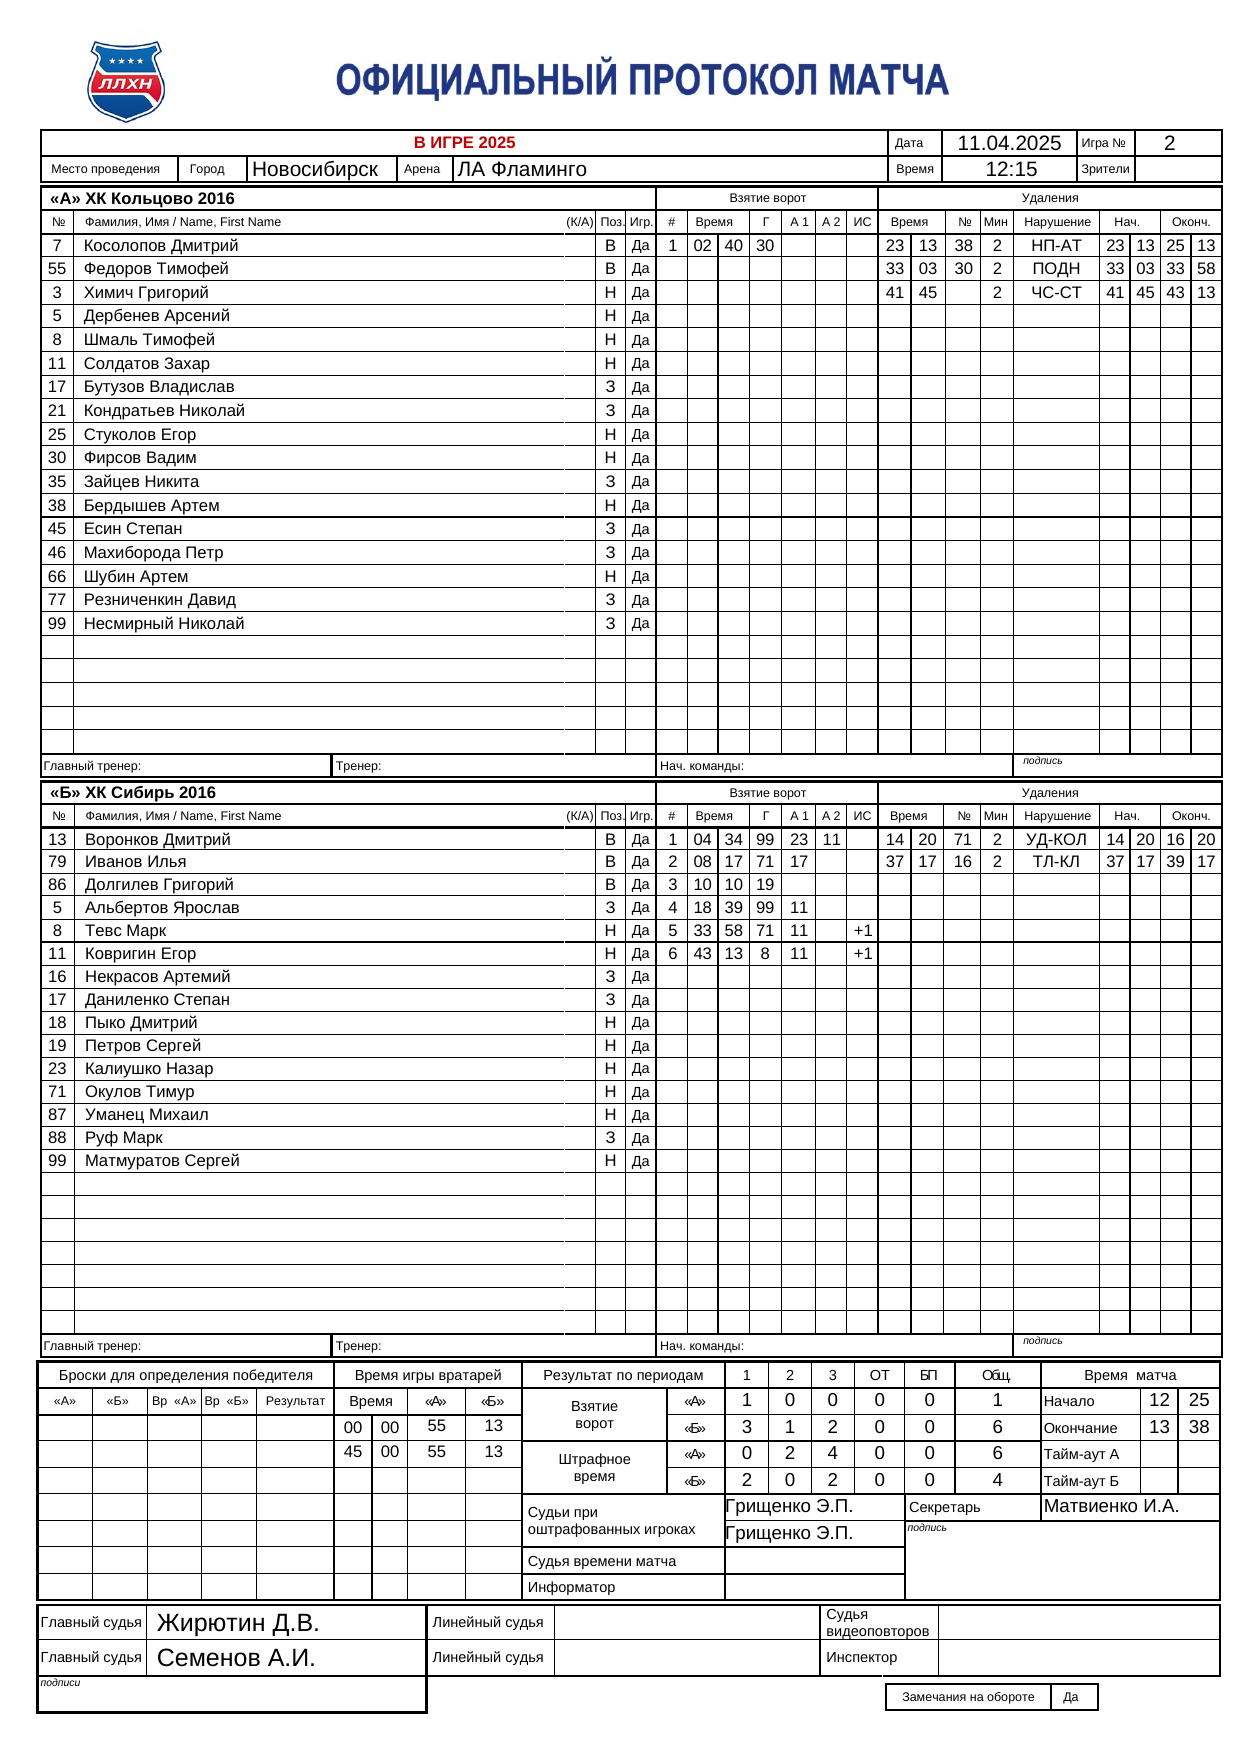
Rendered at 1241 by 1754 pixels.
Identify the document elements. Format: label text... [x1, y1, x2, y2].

table_cell [202, 1574, 256, 1599]
table_cell [657, 683, 687, 706]
table_cell [879, 943, 910, 964]
table_cell [1014, 305, 1099, 327]
table_cell [719, 707, 749, 729]
table_cell [847, 588, 877, 611]
table_cell [981, 1035, 1013, 1057]
table_header Время матча [1042, 1363, 1219, 1387]
table_cell Да [626, 494, 655, 516]
table_cell 99 [42, 1150, 74, 1172]
table_header «Б» ХК Сибирь 2016 [42, 783, 655, 803]
table_cell [688, 518, 717, 540]
table_cell [565, 1127, 595, 1149]
table_cell [912, 1081, 943, 1103]
table_cell [657, 989, 687, 1011]
table_cell Место проведения [42, 157, 177, 181]
table_cell Да [626, 850, 655, 872]
table_header Игра № [1078, 131, 1134, 155]
table_cell [1131, 518, 1160, 540]
table_cell [335, 1521, 371, 1546]
table_cell [93, 1468, 147, 1493]
table_cell [565, 541, 595, 564]
table_cell 71 [750, 850, 781, 872]
table_cell 2 [981, 235, 1013, 256]
table_cell [944, 1058, 980, 1079]
picture [5, 28, 1179, 129]
table_cell [1014, 1150, 1099, 1172]
table_cell [816, 446, 846, 469]
table_cell [750, 1219, 781, 1241]
table_cell 11 [782, 943, 815, 964]
table_cell [946, 565, 980, 587]
table_cell [408, 1521, 465, 1546]
table_cell [1100, 470, 1129, 493]
table_cell [847, 612, 877, 634]
table_cell [782, 518, 815, 540]
table_cell [847, 305, 877, 327]
table_cell [93, 1521, 147, 1546]
table_cell Арена [398, 157, 452, 181]
table_cell подпись [1014, 1335, 1221, 1356]
table_cell [816, 707, 846, 729]
table_cell [1192, 376, 1221, 398]
table_cell 13 [466, 1441, 521, 1467]
table_cell [912, 423, 945, 445]
table_cell [565, 1150, 595, 1172]
table_cell [847, 850, 877, 872]
table_cell З [596, 541, 625, 564]
table_cell [1161, 659, 1190, 682]
table_cell [750, 1150, 781, 1172]
table_cell [1131, 707, 1160, 729]
table_cell [148, 1441, 201, 1467]
table_cell [626, 636, 655, 658]
table_cell [946, 707, 980, 729]
table_cell [912, 328, 945, 351]
table_cell [816, 470, 846, 493]
table_cell 04 [688, 829, 717, 849]
table_cell Судьи при оштрафованных игроках [523, 1495, 724, 1546]
table_cell [1161, 588, 1190, 611]
table_cell [1131, 1288, 1160, 1310]
table_cell [1100, 399, 1129, 422]
table_cell [565, 281, 595, 303]
table_cell [42, 659, 73, 682]
table_cell [565, 1035, 595, 1057]
table_cell [750, 423, 781, 445]
table_cell [1014, 1196, 1099, 1218]
table_cell [847, 470, 877, 493]
table_cell Время [335, 1389, 407, 1413]
table_cell «А» [668, 1442, 724, 1467]
table_cell 4 [657, 896, 687, 918]
table_cell (К/А) [565, 805, 595, 826]
table_cell [981, 1173, 1013, 1195]
table_cell [657, 612, 687, 634]
table_cell [879, 1081, 910, 1103]
table_cell [912, 494, 945, 516]
table_cell [944, 1196, 980, 1218]
table_cell [847, 1196, 877, 1218]
table_cell [750, 376, 781, 398]
table_cell [879, 1219, 910, 1241]
table_cell [879, 352, 910, 374]
table_cell [847, 1311, 877, 1333]
table_cell Есин Степан [74, 518, 564, 540]
table_cell Грищенко Э.П. [726, 1521, 904, 1546]
table_cell [1014, 636, 1099, 658]
table_cell [782, 1104, 815, 1126]
table_cell [257, 1547, 333, 1573]
table_cell [1131, 588, 1160, 611]
table_cell [1131, 565, 1160, 587]
table_cell [1100, 1311, 1129, 1333]
table_cell [1014, 376, 1099, 398]
table_cell Фамилия, Имя / Name, First Name [74, 211, 565, 233]
table_header Общ. [956, 1363, 1040, 1387]
table_cell Стуколов Егор [74, 423, 564, 445]
table_cell [782, 376, 815, 398]
table_cell [565, 1081, 595, 1103]
table_cell [657, 730, 687, 753]
table_cell Н [596, 328, 625, 351]
table_cell [912, 399, 945, 422]
table_cell [1192, 1058, 1221, 1079]
table_cell [944, 920, 980, 941]
table_cell [912, 1219, 943, 1241]
table_cell [1192, 328, 1221, 351]
table_cell 19 [42, 1035, 74, 1057]
table_cell 8 [42, 328, 73, 351]
table_cell 13 [1141, 1415, 1177, 1440]
table_cell [847, 494, 877, 516]
table_cell [981, 1081, 1013, 1103]
table_cell 2 [726, 1468, 768, 1493]
table_cell [1131, 541, 1160, 564]
table_cell [1014, 423, 1099, 445]
table_cell 5 [42, 896, 74, 918]
table_cell [879, 399, 910, 422]
table_cell [912, 989, 943, 1011]
table_cell [565, 470, 595, 493]
table_cell [981, 683, 1013, 706]
table_cell [1100, 1196, 1129, 1218]
table_cell [981, 565, 1013, 587]
table_cell [202, 1494, 256, 1520]
table_cell [879, 1127, 910, 1149]
table_cell Да [626, 943, 655, 964]
table_cell [1014, 966, 1099, 987]
table_cell [1014, 1265, 1099, 1287]
table_cell 45 [335, 1441, 371, 1467]
table_cell [257, 1521, 333, 1546]
table_cell [782, 1311, 815, 1333]
table_cell [1161, 874, 1190, 895]
table_cell «Б» [93, 1389, 147, 1413]
table_cell подпись [1014, 755, 1221, 776]
table_cell [1014, 1219, 1099, 1241]
table_cell [596, 1288, 625, 1310]
table_cell [1100, 423, 1129, 445]
table_cell [1161, 1173, 1190, 1195]
table_cell ПОДН [1014, 257, 1099, 280]
table_cell [1192, 494, 1221, 516]
table_cell [1100, 446, 1129, 469]
table_cell [1131, 446, 1160, 469]
table_cell [944, 1081, 980, 1103]
table_cell [1100, 707, 1129, 729]
table_cell 12:15 [943, 157, 1076, 181]
table_cell Кондратьев Николай [74, 399, 564, 422]
table_cell [565, 518, 595, 540]
table_cell [912, 943, 943, 964]
table_cell Да [626, 541, 655, 564]
table_cell [688, 352, 717, 374]
table_cell [847, 966, 877, 987]
table_cell [1014, 707, 1099, 729]
table_cell НП-АТ [1014, 235, 1099, 256]
table_cell [626, 1265, 655, 1287]
table_header ОТ [855, 1363, 904, 1387]
table_cell [555, 1606, 819, 1639]
table_cell Да [626, 376, 655, 398]
table_cell [565, 305, 595, 327]
table_cell [946, 518, 980, 540]
table_cell Начало [1042, 1389, 1140, 1413]
table_cell 10 [688, 874, 717, 895]
table_cell [1131, 730, 1160, 753]
table_cell [1131, 683, 1160, 706]
table_cell [688, 423, 717, 445]
table_cell 11 [42, 943, 74, 964]
table_cell [782, 989, 815, 1011]
table_cell [946, 636, 980, 658]
table_cell [688, 989, 717, 1011]
table_cell [750, 966, 781, 987]
table_cell [657, 470, 687, 493]
table_cell [782, 683, 815, 706]
table_cell [879, 518, 910, 540]
table_cell [912, 1127, 943, 1149]
table_cell [1161, 1219, 1190, 1241]
table_cell [782, 494, 815, 516]
table_cell [719, 1012, 749, 1033]
table_cell [565, 399, 595, 422]
table_cell 13 [1131, 235, 1160, 256]
table_cell 0 [855, 1389, 904, 1413]
table_cell [626, 1196, 655, 1218]
table_cell [782, 612, 815, 634]
table_cell 00 [373, 1416, 407, 1440]
table_cell [981, 1311, 1013, 1333]
table_cell [946, 730, 980, 753]
table_cell [565, 1242, 595, 1264]
table_cell [657, 1311, 687, 1333]
table_cell [1192, 1081, 1221, 1103]
table_cell [373, 1521, 407, 1546]
table_cell [466, 1574, 521, 1599]
table_cell А 1 [782, 211, 815, 233]
table_cell 30 [946, 257, 980, 280]
table_cell Грищенко Э.П. [726, 1495, 904, 1520]
table_cell [782, 446, 815, 469]
table_cell Да [626, 352, 655, 374]
table_cell [1014, 1242, 1099, 1264]
table_cell [1192, 989, 1221, 1011]
table_cell [847, 281, 877, 303]
table_cell З [596, 518, 625, 540]
table_cell 16 [944, 850, 980, 872]
table_cell [596, 1173, 625, 1195]
table_cell [657, 565, 687, 587]
table_cell [847, 989, 877, 1011]
table_cell [1192, 730, 1221, 753]
table_cell [688, 1081, 717, 1103]
table_cell [555, 1640, 819, 1675]
table_cell В [596, 829, 625, 849]
table_cell [596, 659, 625, 682]
table_cell [688, 1288, 717, 1310]
table_cell 45 [1131, 281, 1160, 303]
table_cell [75, 1265, 564, 1287]
table_cell [565, 494, 595, 516]
table_cell ЧС-СТ [1014, 281, 1099, 303]
table_cell [42, 1196, 74, 1218]
table_cell [816, 376, 846, 398]
table_cell 37 [1100, 850, 1129, 872]
table_header «А» ХК Кольцово 2016 [42, 188, 655, 209]
table_cell [565, 874, 595, 895]
table_cell [1192, 1242, 1221, 1264]
table_cell [688, 281, 717, 303]
table_cell [657, 399, 687, 422]
table_cell [1014, 588, 1099, 611]
table_cell [1014, 943, 1099, 964]
table_cell [782, 1196, 815, 1218]
table_cell 66 [42, 565, 73, 587]
table_cell [912, 1265, 943, 1287]
table_cell Да [626, 874, 655, 895]
table_cell [782, 1219, 815, 1241]
table_cell [847, 518, 877, 540]
table_cell ТЛ-КЛ [1014, 850, 1099, 872]
table_cell [847, 328, 877, 351]
table_cell [1161, 1196, 1190, 1218]
table_cell [596, 636, 625, 658]
table_cell [879, 874, 910, 895]
table_cell 5 [42, 305, 73, 327]
table_cell [688, 1104, 717, 1126]
table_cell [626, 707, 655, 729]
table_cell [879, 494, 910, 516]
table_cell [879, 565, 910, 587]
table_cell Даниленко Степан [75, 989, 564, 1011]
table_cell [1161, 1081, 1190, 1103]
table_cell 33 [1100, 257, 1129, 280]
table_cell [1014, 328, 1099, 351]
table_cell [1192, 707, 1221, 729]
table_cell [750, 518, 781, 540]
table_cell [1100, 1288, 1129, 1310]
table_cell [946, 612, 980, 634]
table_cell [847, 1288, 877, 1310]
table_cell [626, 1219, 655, 1241]
table_cell Да [626, 966, 655, 987]
table_cell [816, 1104, 846, 1126]
table_cell [565, 328, 595, 351]
table_cell [912, 683, 945, 706]
table_cell [750, 565, 781, 587]
table_cell [879, 1265, 910, 1287]
table_cell [912, 1288, 943, 1310]
table_cell Вр «А» [148, 1389, 201, 1413]
table_cell [879, 446, 910, 469]
table_cell 6 [956, 1415, 1040, 1440]
table_cell Долгилев Григорий [75, 874, 564, 895]
table_cell [750, 1173, 781, 1195]
table_cell [981, 730, 1013, 753]
table_cell [816, 1196, 846, 1218]
table_cell 55 [42, 257, 73, 280]
table_cell Н [596, 1012, 625, 1033]
table_cell [657, 494, 687, 516]
table_cell [750, 541, 781, 564]
table_cell [944, 896, 980, 918]
table_cell [879, 376, 910, 398]
table_cell [750, 1104, 781, 1126]
table_cell Зайцев Никита [74, 470, 564, 493]
table_cell [782, 707, 815, 729]
table_cell [946, 470, 980, 493]
table_cell [782, 1035, 815, 1057]
table_cell [782, 659, 815, 682]
table_cell [39, 1547, 92, 1573]
table_cell З [596, 399, 625, 422]
table_cell 08 [688, 850, 717, 872]
table_cell 1 [657, 829, 687, 849]
table_cell [981, 874, 1013, 895]
table_cell [1014, 494, 1099, 516]
table_cell [1014, 446, 1099, 469]
table_cell 18 [42, 1012, 74, 1033]
table_cell [750, 352, 781, 374]
table_cell З [596, 966, 625, 987]
table_cell [257, 1574, 333, 1599]
table_cell Мин [981, 805, 1013, 826]
table_cell [1161, 1035, 1190, 1057]
table_cell Да [626, 612, 655, 634]
table_cell Окончание [1042, 1415, 1140, 1440]
table_cell [688, 1127, 717, 1149]
table_cell [981, 376, 1013, 398]
table_header 1 [726, 1363, 768, 1387]
table_cell [565, 1012, 595, 1033]
table_cell [335, 1468, 371, 1493]
table_cell 0 [855, 1442, 904, 1467]
table_cell [93, 1416, 147, 1440]
table_cell [1161, 1265, 1190, 1287]
table_cell [944, 1311, 980, 1333]
table_cell [782, 423, 815, 445]
table_cell [847, 235, 877, 256]
table_cell 2 [657, 850, 687, 872]
table_cell [335, 1547, 371, 1573]
table_cell [466, 1468, 521, 1493]
table_cell Уманец Михаил [75, 1104, 564, 1126]
table_cell [657, 1127, 687, 1149]
table_cell [912, 920, 943, 941]
table_cell [981, 612, 1013, 634]
table_cell [912, 1242, 943, 1264]
table_cell [1131, 1311, 1160, 1333]
table_cell [1100, 1081, 1129, 1103]
table_cell Главный судья [39, 1606, 146, 1639]
table_cell [257, 1468, 333, 1493]
table_cell Главный тренер: [42, 755, 330, 776]
table_cell [626, 730, 655, 753]
table_cell Да [626, 305, 655, 327]
table_cell [1100, 874, 1129, 895]
table_cell [847, 257, 877, 280]
table_cell [1192, 896, 1221, 918]
table_cell [847, 1104, 877, 1126]
table_cell [816, 352, 846, 374]
table_cell [565, 730, 595, 753]
table_cell [981, 1288, 1013, 1310]
table_cell [946, 281, 980, 303]
table_cell [335, 1574, 371, 1599]
table_cell [1131, 659, 1160, 682]
table_cell Да [626, 470, 655, 493]
table_cell Н [596, 1104, 625, 1126]
table_cell Солдатов Захар [74, 352, 564, 374]
table_cell [816, 399, 846, 422]
table_cell № [946, 211, 980, 233]
table_cell ИС [847, 805, 877, 826]
table_cell 02 [688, 235, 717, 256]
table_cell З [596, 896, 625, 918]
table_cell Время [688, 211, 749, 233]
table_cell [1179, 1441, 1219, 1467]
table_cell [1014, 1058, 1099, 1079]
table_cell [944, 1219, 980, 1241]
table_cell [1131, 1173, 1160, 1195]
table_cell [1192, 588, 1221, 611]
table_cell Дербенев Арсений [74, 305, 564, 327]
table_cell № [944, 805, 980, 826]
table_cell [782, 399, 815, 422]
table_cell [750, 1081, 781, 1103]
table_cell [1131, 1127, 1160, 1149]
table_cell 2 [981, 257, 1013, 280]
table_cell 39 [1161, 850, 1190, 872]
table_cell [93, 1574, 147, 1599]
table_cell [816, 328, 846, 351]
table_header В ИГРЕ 2025 [42, 131, 887, 155]
table_cell [816, 612, 846, 634]
table_cell [816, 1012, 846, 1033]
table_cell 0 [769, 1389, 811, 1413]
table_cell 0 [905, 1389, 954, 1413]
table_cell 0 [905, 1468, 954, 1493]
table_cell [816, 281, 846, 303]
table_cell [912, 636, 945, 658]
table_cell [1131, 305, 1160, 327]
table_cell 39 [719, 896, 749, 918]
table_cell [1131, 399, 1160, 422]
table_cell Оконч. [1161, 805, 1221, 826]
table_cell [565, 423, 595, 445]
table_cell [879, 896, 910, 918]
table_cell [944, 1150, 980, 1172]
table_cell [944, 1242, 980, 1264]
table_cell [847, 541, 877, 564]
table_cell [912, 565, 945, 587]
table_cell Оконч. [1161, 211, 1221, 233]
table_header Взятие ворот [657, 188, 877, 209]
table_cell [879, 1288, 910, 1310]
table_cell 55 [408, 1416, 465, 1440]
table_cell [912, 305, 945, 327]
table_cell [782, 257, 815, 280]
table_cell [912, 541, 945, 564]
table_cell [939, 1640, 1219, 1675]
table_cell [981, 1196, 1013, 1218]
table_cell [626, 659, 655, 682]
table_cell [719, 1265, 749, 1287]
table_cell [1100, 1173, 1129, 1195]
table_cell З [596, 989, 625, 1011]
table_cell [42, 1265, 74, 1287]
table_cell Тренер: [333, 755, 655, 776]
table_cell 18 [688, 896, 717, 918]
table_cell [946, 446, 980, 469]
table_cell [981, 494, 1013, 516]
table_cell Штрафное время [523, 1442, 666, 1493]
table_cell [946, 399, 980, 422]
table_cell [879, 470, 910, 493]
table_cell [565, 565, 595, 587]
table_cell [565, 1311, 595, 1333]
table_cell [912, 446, 945, 469]
table_cell [750, 1058, 781, 1079]
table_cell [657, 1265, 687, 1287]
table_cell [1014, 399, 1099, 422]
table_cell [1100, 1012, 1129, 1033]
table_cell [750, 1012, 781, 1033]
table_cell В [596, 874, 625, 895]
table_cell [596, 1311, 625, 1333]
table_cell [782, 1265, 815, 1287]
table_cell +1 [847, 920, 877, 941]
table_cell [981, 920, 1013, 941]
table_cell Время [688, 805, 749, 826]
table_cell [596, 707, 625, 729]
table_cell [782, 1058, 815, 1079]
table_cell 17 [42, 989, 74, 1011]
table_cell [1131, 896, 1160, 918]
table_cell [42, 1219, 74, 1241]
table_cell [1100, 1104, 1129, 1126]
table_cell [688, 1219, 717, 1241]
table_cell [657, 1035, 687, 1057]
table_cell [1192, 1035, 1221, 1057]
table_cell [565, 1173, 595, 1195]
table_cell [816, 943, 846, 964]
table_cell [565, 636, 595, 658]
table_cell [688, 707, 717, 729]
table_cell [847, 636, 877, 658]
table_cell [816, 636, 846, 658]
table_cell [1161, 966, 1190, 987]
table_cell [879, 636, 910, 658]
table_cell [335, 1494, 371, 1520]
table_cell Да [626, 328, 655, 351]
table_cell Руф Марк [75, 1127, 564, 1149]
table_cell [657, 1288, 687, 1310]
table_cell Н [596, 565, 625, 587]
table_cell [1131, 1196, 1160, 1218]
table_cell Н [596, 943, 625, 964]
table_cell 6 [657, 943, 687, 964]
table_cell [1192, 1265, 1221, 1287]
table_cell 2 [981, 281, 1013, 303]
table_cell [75, 1311, 564, 1333]
table_cell 17 [42, 376, 73, 398]
table_cell [946, 423, 980, 445]
table_cell [688, 1242, 717, 1264]
table_cell [1161, 1150, 1190, 1172]
table_cell Время [879, 211, 945, 233]
table_cell [257, 1416, 333, 1440]
table_cell [1192, 1288, 1221, 1310]
table_cell [981, 1219, 1013, 1241]
table_cell [42, 1173, 74, 1195]
table_cell [1161, 920, 1190, 941]
table_cell [879, 1104, 910, 1126]
table_cell [981, 352, 1013, 374]
table_cell [1161, 612, 1190, 634]
table_cell [750, 494, 781, 516]
table_cell [847, 1012, 877, 1033]
table_cell Альбертов Ярослав [75, 896, 564, 918]
table_cell [466, 1547, 521, 1573]
table_cell [42, 1242, 74, 1264]
table_cell # [657, 805, 687, 826]
table_cell [1161, 1104, 1190, 1126]
table_cell 2 [769, 1442, 811, 1467]
table_cell [1161, 683, 1190, 706]
table_cell [912, 1035, 943, 1057]
table_cell [1100, 1035, 1129, 1057]
table_cell [626, 1311, 655, 1333]
table_cell [565, 235, 595, 256]
table_cell [93, 1547, 147, 1573]
table_cell Да [626, 989, 655, 1011]
table_cell [565, 943, 595, 964]
table_cell [879, 1058, 910, 1079]
table_cell [879, 989, 910, 1011]
table_cell [946, 683, 980, 706]
table_cell [1161, 470, 1190, 493]
table_cell [1131, 636, 1160, 658]
table_cell [719, 518, 749, 540]
table_cell [816, 730, 846, 753]
table_cell З [596, 376, 625, 398]
table_cell [847, 1058, 877, 1079]
table_cell [1192, 920, 1221, 941]
table_cell Н [596, 1058, 625, 1079]
table_cell [1131, 1104, 1160, 1126]
table_cell Да [626, 235, 655, 256]
table_cell 0 [905, 1442, 954, 1467]
table_cell 0 [905, 1415, 954, 1440]
table_cell 40 [719, 235, 749, 256]
table_cell [1192, 1104, 1221, 1126]
table_cell [42, 1311, 74, 1333]
table_cell [626, 683, 655, 706]
table_cell [1100, 683, 1129, 706]
table_cell [750, 281, 781, 303]
table_cell [912, 588, 945, 611]
table_cell [688, 683, 717, 706]
table_cell [879, 305, 910, 327]
table_cell [782, 588, 815, 611]
table_cell [719, 399, 749, 422]
table_cell [1192, 565, 1221, 587]
table_cell [847, 1265, 877, 1287]
table_cell Пыко Дмитрий [75, 1012, 564, 1033]
table_cell [657, 257, 687, 280]
table_cell [657, 1150, 687, 1172]
table_cell [1100, 659, 1129, 682]
table_cell [847, 683, 877, 706]
table_cell [944, 1012, 980, 1033]
table_cell [688, 1173, 717, 1195]
table_cell Шмаль Тимофей [74, 328, 564, 351]
table_cell [912, 1104, 943, 1126]
table_cell [657, 376, 687, 398]
table_cell [596, 1265, 625, 1287]
table_cell [657, 1012, 687, 1033]
table_cell 20 [1131, 829, 1160, 849]
table_cell 3 [657, 874, 687, 895]
table_cell [657, 1242, 687, 1264]
table_cell [719, 423, 749, 445]
table_cell З [596, 612, 625, 634]
table_cell [1161, 541, 1190, 564]
table_cell [816, 896, 846, 918]
table_cell Семенов А.И. [147, 1640, 425, 1675]
table_cell [946, 659, 980, 682]
table_cell Город [179, 157, 246, 181]
table_cell Да [626, 1012, 655, 1033]
table_cell 2 [812, 1468, 854, 1493]
table_cell [816, 1150, 846, 1172]
table_cell [719, 1104, 749, 1126]
table_cell [1131, 966, 1160, 987]
table_cell 11 [782, 920, 815, 941]
table_cell [148, 1547, 201, 1573]
table_cell [816, 1265, 846, 1287]
table_cell [847, 1035, 877, 1057]
table_cell [565, 966, 595, 987]
table_cell З [596, 1127, 625, 1149]
table_cell [1161, 1288, 1190, 1310]
table_cell [847, 829, 877, 849]
table_cell 4 [956, 1468, 1040, 1493]
table_cell [1161, 305, 1190, 327]
table_cell [688, 446, 717, 469]
table_cell [1161, 565, 1190, 587]
table_cell [657, 1173, 687, 1195]
table_cell [1161, 423, 1190, 445]
table_cell [688, 305, 717, 327]
table_cell 13 [719, 943, 749, 964]
table_cell 30 [750, 235, 781, 256]
table_cell [39, 1441, 92, 1467]
table_cell [1014, 730, 1099, 753]
table_cell [408, 1547, 465, 1573]
table_cell [1014, 1173, 1099, 1195]
table_cell А 2 [816, 211, 846, 233]
table_cell Нач. команды: [657, 1335, 1012, 1356]
table_cell [981, 966, 1013, 987]
table_cell 30 [42, 446, 73, 469]
table_cell [257, 1494, 333, 1520]
table_cell [782, 1242, 815, 1264]
table_cell [719, 1219, 749, 1241]
table_cell [688, 1196, 717, 1218]
table_cell [1192, 966, 1221, 987]
table_cell [816, 1288, 846, 1310]
table_cell [719, 1127, 749, 1149]
table_cell [1131, 989, 1160, 1011]
table_cell 38 [1179, 1415, 1219, 1440]
table_cell [719, 1311, 749, 1333]
table_cell [1014, 1081, 1099, 1103]
table_cell [782, 1012, 815, 1033]
table_cell [1131, 1058, 1160, 1079]
table_cell [74, 730, 564, 753]
table_cell 25 [42, 423, 73, 445]
table_header БП [905, 1363, 954, 1387]
table_cell [719, 541, 749, 564]
table_cell 71 [42, 1081, 74, 1103]
table_cell [1131, 1242, 1160, 1264]
table_cell [1161, 896, 1190, 918]
table_cell [847, 376, 877, 398]
table_cell [657, 707, 687, 729]
table_cell [688, 1058, 717, 1079]
table_cell [719, 328, 749, 351]
table_cell [883, 1677, 1220, 1681]
table_cell [565, 683, 595, 706]
table_cell [75, 1173, 564, 1195]
table_cell [912, 470, 945, 493]
table_header 2 [769, 1363, 811, 1387]
table_cell Бутузов Владислав [74, 376, 564, 398]
table_cell [1014, 352, 1099, 374]
table_cell Да [626, 1081, 655, 1103]
table_cell [565, 1219, 595, 1241]
table_cell Тренер: [333, 1335, 655, 1356]
table_cell [373, 1494, 407, 1520]
table_cell Нач. команды: [657, 755, 1012, 776]
table_cell 23 [42, 1058, 74, 1079]
table_cell [879, 707, 910, 729]
table_cell «А» [668, 1389, 724, 1413]
table_header Время игры вратарей [335, 1363, 521, 1387]
table_cell [816, 1035, 846, 1057]
table_cell [912, 1150, 943, 1172]
table_cell [1192, 1173, 1221, 1195]
table_cell Игр. [626, 211, 655, 233]
table_cell [981, 328, 1013, 351]
table_cell 99 [750, 829, 781, 849]
table_cell [981, 636, 1013, 658]
table_cell 13 [466, 1416, 521, 1440]
table_cell [719, 565, 749, 587]
table_cell [912, 612, 945, 634]
table_cell Н [596, 1150, 625, 1172]
table_cell [719, 636, 749, 658]
table_cell Н [596, 1081, 625, 1103]
table_cell Фамилия, Имя / Name, First Name [75, 805, 565, 826]
table_cell Нач. [1100, 211, 1160, 233]
table_cell [1141, 1468, 1177, 1493]
table_cell [847, 399, 877, 422]
table_cell Да [626, 1104, 655, 1126]
table_cell [946, 328, 980, 351]
table_cell З [596, 588, 625, 611]
table_cell [1100, 376, 1129, 398]
table_cell № [42, 211, 73, 233]
table_cell Да [626, 1127, 655, 1149]
table_cell [93, 1494, 147, 1520]
table_cell [719, 659, 749, 682]
table_cell [74, 636, 564, 658]
table_cell [981, 659, 1013, 682]
table_cell Тайм-аут Б [1042, 1468, 1140, 1493]
table_cell Мин [981, 211, 1013, 233]
table_cell Бердышев Артем [74, 494, 564, 516]
table_cell [847, 730, 877, 753]
table_cell [879, 1242, 910, 1264]
table_header Удаления [879, 783, 1221, 803]
table_cell [1131, 376, 1160, 398]
table_cell [1161, 636, 1190, 658]
table_cell [750, 612, 781, 634]
table_cell [981, 989, 1013, 1011]
table_cell [879, 423, 910, 445]
table_cell Фирсов Вадим [74, 446, 564, 469]
table_cell [816, 588, 846, 611]
table_cell [428, 1677, 882, 1711]
table_cell [782, 966, 815, 987]
table_cell Тевс Марк [75, 920, 564, 941]
table_cell [202, 1416, 256, 1440]
table_cell Да [626, 423, 655, 445]
table_cell Н [596, 281, 625, 303]
table_cell [750, 1035, 781, 1057]
table_cell [1014, 541, 1099, 564]
table_cell [750, 1265, 781, 1287]
table_cell [1014, 1035, 1099, 1057]
table_cell [1192, 683, 1221, 706]
table_header Замечания на обороте [887, 1685, 1050, 1709]
table_cell [39, 1416, 92, 1440]
table_cell Главный судья [39, 1640, 146, 1675]
table_cell [782, 328, 815, 351]
table_cell 20 [1192, 829, 1221, 849]
table_cell 46 [42, 541, 73, 564]
table_cell 16 [42, 966, 74, 987]
table_cell [782, 352, 815, 374]
table_cell [1100, 1219, 1129, 1241]
table_cell 0 [812, 1389, 854, 1413]
table_cell [944, 943, 980, 964]
table_cell [466, 1494, 521, 1520]
table_cell [1161, 730, 1190, 753]
table_cell Вр «Б» [202, 1389, 256, 1413]
table_cell 11 [42, 352, 73, 374]
table_cell [719, 588, 749, 611]
table_cell Калиушко Назар [75, 1058, 564, 1079]
table_cell 1 [726, 1389, 768, 1413]
table_cell [946, 494, 980, 516]
table_cell [879, 1012, 910, 1033]
table_cell 71 [944, 829, 980, 849]
table_cell В [596, 257, 625, 280]
table_cell [719, 989, 749, 1011]
table_cell Некрасов Артемий [75, 966, 564, 987]
table_cell [726, 1575, 904, 1599]
table_cell 23 [879, 235, 910, 256]
table_cell [719, 1288, 749, 1310]
table_cell 86 [42, 874, 74, 895]
table_cell Жирютин Д.В. [147, 1606, 425, 1639]
table_cell [981, 943, 1013, 964]
table_cell [816, 1058, 846, 1079]
table_cell [750, 989, 781, 1011]
table_cell [1100, 1242, 1129, 1264]
table_cell 17 [782, 850, 815, 872]
table_cell 14 [879, 829, 910, 849]
table_cell 03 [1131, 257, 1160, 280]
table_cell 17 [1131, 850, 1160, 872]
table_cell [1100, 588, 1129, 611]
table_cell 1 [657, 235, 687, 256]
table_cell [688, 257, 717, 280]
table_cell Новосибирск [248, 157, 396, 181]
table_cell [1131, 612, 1160, 634]
table_cell [657, 659, 687, 682]
table_cell Нач. [1100, 805, 1160, 826]
table_cell 4 [812, 1442, 854, 1467]
table_cell Воронков Дмитрий [75, 829, 564, 849]
table_cell [1192, 659, 1221, 682]
table_cell [847, 1173, 877, 1195]
table_cell [944, 989, 980, 1011]
table_cell [719, 352, 749, 374]
table_cell [816, 423, 846, 445]
table_cell [782, 874, 815, 895]
table_cell [981, 1012, 1013, 1033]
table_cell [408, 1494, 465, 1520]
table_cell Петров Сергей [75, 1035, 564, 1057]
table_cell Н [596, 920, 625, 941]
table_cell [981, 1127, 1013, 1149]
table_cell 3 [42, 281, 73, 303]
table_cell [946, 352, 980, 374]
table_cell Да [626, 1150, 655, 1172]
table_cell [944, 1127, 980, 1149]
table_cell [74, 707, 564, 729]
table_cell [657, 281, 687, 303]
table_cell [816, 1242, 846, 1264]
table_cell Да [626, 565, 655, 587]
table_cell Ковригин Егор [75, 943, 564, 964]
table_cell 77 [42, 588, 73, 611]
table_cell «А» [408, 1389, 465, 1413]
table_cell [981, 470, 1013, 493]
table_cell 37 [879, 850, 910, 872]
table_cell [565, 588, 595, 611]
table_cell Да [626, 399, 655, 422]
table_cell [879, 683, 910, 706]
table_cell [750, 1242, 781, 1264]
table_cell 17 [719, 850, 749, 872]
table_cell 0 [769, 1468, 811, 1493]
table_cell Н [596, 446, 625, 469]
table_cell [39, 1521, 92, 1546]
table_cell [565, 829, 595, 849]
table_cell [1014, 1311, 1099, 1333]
table_cell [1161, 1127, 1190, 1149]
table_cell [912, 707, 945, 729]
table_cell [148, 1574, 201, 1599]
table_cell [912, 1173, 943, 1195]
table_cell [39, 1468, 92, 1493]
table_cell [750, 1127, 781, 1149]
table_cell [981, 1104, 1013, 1126]
table_cell «Б» [668, 1415, 724, 1440]
table_cell [879, 920, 910, 941]
table_cell [719, 1035, 749, 1057]
table_cell [1192, 352, 1221, 374]
table_cell [565, 850, 595, 872]
table_cell [408, 1574, 465, 1599]
table_cell [565, 612, 595, 634]
table_cell [688, 541, 717, 564]
table_cell [74, 683, 564, 706]
table_cell [816, 235, 846, 256]
table_cell [1099, 1682, 1220, 1711]
table_cell [944, 1104, 980, 1126]
table_cell 34 [719, 829, 749, 849]
table_cell [981, 446, 1013, 469]
table_cell [1131, 1012, 1160, 1033]
table_cell [816, 1311, 846, 1333]
table_cell [1131, 1150, 1160, 1172]
table_cell [1100, 1058, 1129, 1079]
table_cell [688, 730, 717, 753]
table_cell [847, 1242, 877, 1264]
table_cell Федоров Тимофей [74, 257, 564, 280]
table_cell 35 [42, 470, 73, 493]
table_cell [782, 305, 815, 327]
table_cell [1161, 446, 1190, 469]
table_cell [816, 683, 846, 706]
table_cell [42, 636, 73, 658]
table_cell [1100, 565, 1129, 587]
table_cell Зрители [1078, 157, 1134, 181]
table_cell № [42, 805, 74, 826]
table_cell [1192, 612, 1221, 634]
table_cell [879, 1035, 910, 1057]
table_cell Н [596, 305, 625, 327]
table_cell 45 [42, 518, 73, 540]
table_cell [408, 1468, 465, 1493]
table_cell Да [626, 518, 655, 540]
table_cell 33 [1161, 257, 1190, 280]
table_cell [981, 1265, 1013, 1287]
table_cell [565, 1104, 595, 1126]
table_cell [1100, 920, 1129, 941]
table_cell 43 [688, 943, 717, 964]
table_header Дата [889, 131, 941, 155]
table_cell [1014, 896, 1099, 918]
table_cell [816, 989, 846, 1011]
table_cell Махиборода Петр [74, 541, 564, 564]
table_cell [912, 1058, 943, 1079]
table_cell [1100, 989, 1129, 1011]
table_cell [782, 730, 815, 753]
table_cell [1131, 1265, 1160, 1287]
table_cell [688, 1150, 717, 1172]
table_cell 19 [750, 874, 781, 895]
table_cell [944, 1288, 980, 1310]
table_cell [657, 518, 687, 540]
table_cell Время [879, 805, 943, 826]
table_cell ИС [847, 211, 877, 233]
table_cell Матвиенко И.А. [1042, 1495, 1219, 1520]
table_cell Тайм-аут А [1042, 1441, 1140, 1467]
table_cell [1161, 943, 1190, 964]
table_cell ЛА Фламинго [454, 157, 887, 181]
table_cell [657, 1081, 687, 1103]
table_cell А 1 [782, 805, 815, 826]
table_cell [750, 1196, 781, 1218]
table_cell [1192, 423, 1221, 445]
table_cell [657, 1058, 687, 1079]
table_cell 13 [1192, 281, 1221, 303]
table_cell [912, 966, 943, 987]
table_cell [816, 518, 846, 540]
table_cell [912, 1012, 943, 1033]
table_cell [719, 305, 749, 327]
table_cell [912, 896, 943, 918]
table_cell Окулов Тимур [75, 1081, 564, 1103]
table_header Взятие ворот [657, 783, 877, 803]
table_cell [657, 352, 687, 374]
table_cell [847, 874, 877, 895]
table_cell [1131, 1035, 1160, 1057]
table_cell [1192, 541, 1221, 564]
table_cell [750, 636, 781, 658]
table_cell [879, 1311, 910, 1333]
table_cell [1014, 989, 1099, 1011]
table_cell [565, 989, 595, 1011]
table_cell [912, 1196, 943, 1218]
table_cell [1131, 874, 1160, 895]
table_cell Г [750, 211, 781, 233]
table_cell [939, 1606, 1219, 1639]
table_cell [981, 588, 1013, 611]
table_cell [944, 874, 980, 895]
table_cell [879, 1150, 910, 1172]
table_cell [750, 257, 781, 280]
table_cell [688, 494, 717, 516]
table_cell [202, 1547, 256, 1573]
table_header 3 [812, 1363, 854, 1387]
table_cell [657, 636, 687, 658]
table_cell 71 [750, 920, 781, 941]
table_cell [847, 1219, 877, 1241]
table_cell [816, 1081, 846, 1103]
table_cell 3 [726, 1415, 768, 1440]
table_cell [944, 966, 980, 987]
table_cell [719, 612, 749, 634]
table_cell [750, 305, 781, 327]
table_cell [847, 1127, 877, 1149]
table_cell Взятие ворот [523, 1389, 666, 1440]
table_cell [1131, 423, 1160, 445]
table_cell [981, 1242, 1013, 1264]
table_cell 25 [1161, 235, 1190, 256]
table_cell [466, 1521, 521, 1546]
table_cell 55 [408, 1441, 465, 1467]
table_cell [1136, 157, 1221, 181]
table_cell [596, 1242, 625, 1264]
table_cell 87 [42, 1104, 74, 1126]
table_cell Несмирный Николай [74, 612, 564, 634]
table_cell [782, 281, 815, 303]
table_cell 79 [42, 850, 74, 872]
table_cell [719, 1081, 749, 1103]
table_cell [879, 612, 910, 634]
table_cell Да [626, 829, 655, 849]
table_cell [1161, 707, 1190, 729]
table_cell Шубин Артем [74, 565, 564, 587]
table_cell [565, 352, 595, 374]
table_cell [1141, 1441, 1177, 1467]
table_cell [750, 470, 781, 493]
table_cell [782, 541, 815, 564]
table_cell Поз. [596, 805, 625, 826]
table_cell [688, 966, 717, 987]
table_cell Судья времени матча [523, 1548, 724, 1573]
table_cell [719, 1196, 749, 1218]
table_cell [148, 1468, 201, 1493]
table_cell [657, 588, 687, 611]
table_cell 41 [1100, 281, 1129, 303]
table_cell [42, 707, 73, 729]
table_cell [565, 707, 595, 729]
table_cell [816, 565, 846, 587]
table_cell [816, 874, 846, 895]
table_cell [75, 1288, 564, 1310]
table_cell [657, 305, 687, 327]
table_cell [596, 683, 625, 706]
table_cell [657, 423, 687, 445]
table_cell [1131, 943, 1160, 964]
table_cell [1100, 518, 1129, 540]
table_cell [565, 446, 595, 469]
table_cell [1161, 989, 1190, 1011]
table_cell 0 [855, 1468, 904, 1493]
table_header Броски для определения победителя [39, 1363, 333, 1387]
table_cell Да [626, 446, 655, 469]
table_cell [719, 281, 749, 303]
table_cell [847, 423, 877, 445]
table_cell [1014, 1012, 1099, 1033]
table_cell [688, 1012, 717, 1033]
table_cell [1131, 328, 1160, 351]
table_cell 23 [782, 829, 815, 849]
table_cell [688, 1265, 717, 1287]
table_cell [782, 470, 815, 493]
table_cell [1100, 494, 1129, 516]
table_cell [1192, 518, 1221, 540]
table_cell 0 [726, 1442, 768, 1467]
table_cell [1179, 1468, 1219, 1493]
table_cell [782, 636, 815, 658]
table_cell [1014, 683, 1099, 706]
table_cell [719, 376, 749, 398]
table_cell [719, 470, 749, 493]
table_cell [39, 1494, 92, 1520]
table_cell [565, 1265, 595, 1287]
table_cell 11 [782, 896, 815, 918]
table_cell [1100, 352, 1129, 374]
table_cell [565, 257, 595, 280]
table_cell 03 [912, 257, 945, 280]
table_cell В [596, 850, 625, 872]
table_cell «Б » [466, 1389, 521, 1413]
table_cell 6 [956, 1442, 1040, 1467]
table_cell [688, 1311, 717, 1333]
table_cell 17 [912, 850, 943, 872]
table_cell [1100, 1127, 1129, 1149]
table_cell Да [626, 920, 655, 941]
table_cell [879, 659, 910, 682]
table_cell [1192, 305, 1221, 327]
table_cell [1192, 636, 1221, 658]
table_cell [688, 376, 717, 398]
table_cell [1161, 1058, 1190, 1079]
table_cell [626, 1242, 655, 1264]
table_cell 17 [1192, 850, 1221, 872]
table_cell [816, 541, 846, 564]
table_cell [1100, 730, 1129, 753]
table_header Да [1052, 1685, 1097, 1709]
table_cell Да [626, 588, 655, 611]
table_cell [816, 920, 846, 941]
table_cell [750, 730, 781, 753]
table_cell [912, 376, 945, 398]
table_cell [1192, 399, 1221, 422]
table_cell [782, 1150, 815, 1172]
table_cell Матмуратов Сергей [75, 1150, 564, 1172]
table_cell 8 [750, 943, 781, 964]
table_cell [1100, 896, 1129, 918]
table_cell [373, 1547, 407, 1573]
table_cell [93, 1441, 147, 1467]
table_cell [1014, 612, 1099, 634]
table_cell [879, 588, 910, 611]
table_cell 38 [42, 494, 73, 516]
table_cell Н [596, 1035, 625, 1057]
table_cell 14 [1100, 829, 1129, 849]
table_cell [912, 518, 945, 540]
table_cell [1192, 1196, 1221, 1218]
table_cell [1131, 920, 1160, 941]
table_cell [847, 565, 877, 587]
table_cell +1 [847, 943, 877, 964]
table_cell [1161, 1311, 1190, 1333]
table_cell Да [626, 1035, 655, 1057]
table_cell В [596, 235, 625, 256]
table_cell Время [889, 157, 941, 181]
table_cell [879, 1173, 910, 1195]
table_cell [1131, 494, 1160, 516]
table_cell [1161, 376, 1190, 398]
table_cell [1192, 1127, 1221, 1149]
table_cell [1014, 1288, 1099, 1310]
table_cell [1100, 541, 1129, 564]
table_cell Да [626, 1058, 655, 1079]
table_cell 41 [879, 281, 910, 303]
table_cell [912, 352, 945, 374]
table_cell [847, 1150, 877, 1172]
table_cell [148, 1416, 201, 1440]
table_cell [750, 588, 781, 611]
table_cell Да [626, 257, 655, 280]
table_cell [688, 659, 717, 682]
table_cell Линейный судья [428, 1606, 554, 1639]
table_cell [148, 1494, 201, 1520]
table_cell [1014, 874, 1099, 895]
table_cell [75, 1242, 564, 1264]
table_cell [719, 1150, 749, 1172]
table_cell [912, 659, 945, 682]
table_cell [1014, 659, 1099, 682]
table_cell [688, 565, 717, 587]
table_cell [946, 541, 980, 564]
table_cell [944, 1035, 980, 1057]
table_cell Н [596, 423, 625, 445]
table_cell [596, 1219, 625, 1241]
table_cell 2 [981, 850, 1013, 872]
table_cell [981, 305, 1013, 327]
table_cell [782, 235, 815, 256]
table_cell 00 [373, 1441, 407, 1467]
table_cell [1161, 494, 1190, 516]
table_cell [782, 565, 815, 587]
table_cell [688, 588, 717, 611]
table_cell Да [626, 896, 655, 918]
table_cell [750, 399, 781, 422]
table_cell [981, 1058, 1013, 1079]
table_cell [719, 683, 749, 706]
table_cell 5 [657, 920, 687, 941]
table_cell 43 [1161, 281, 1190, 303]
table_cell [719, 494, 749, 516]
table_cell [1161, 1242, 1190, 1264]
table_cell Г [750, 805, 781, 826]
table_cell Поз. [596, 211, 625, 233]
table_cell 00 [335, 1416, 371, 1440]
table_cell [944, 1173, 980, 1195]
table_cell [847, 352, 877, 374]
table_cell [1192, 470, 1221, 493]
table_cell [373, 1574, 407, 1599]
table_cell [912, 730, 945, 753]
table_cell 1 [956, 1389, 1040, 1413]
table_cell Игр. [626, 805, 655, 826]
table_cell [750, 1288, 781, 1310]
table_cell [726, 1548, 904, 1573]
table_cell [1161, 352, 1190, 374]
table_cell 38 [946, 235, 980, 256]
table_cell [565, 659, 595, 682]
table_cell (К/А) [565, 211, 595, 233]
table_cell [879, 730, 910, 753]
table_cell [1131, 352, 1160, 374]
table_cell 13 [1192, 235, 1221, 256]
table_cell [816, 850, 846, 872]
table_cell [688, 636, 717, 658]
table_cell 23 [1100, 235, 1129, 256]
table_cell [1100, 966, 1129, 987]
table_cell [816, 494, 846, 516]
table_cell [1192, 446, 1221, 469]
table_cell [657, 541, 687, 564]
table_cell [750, 707, 781, 729]
table_cell 8 [42, 920, 74, 941]
table_cell [257, 1441, 333, 1467]
table_cell [816, 305, 846, 327]
table_cell [1131, 1219, 1160, 1241]
table_cell [565, 1288, 595, 1310]
table_cell 99 [42, 612, 73, 634]
table_cell 0 [855, 1415, 904, 1440]
table_cell [750, 1311, 781, 1333]
table_cell подписи [39, 1677, 425, 1711]
table_cell [1014, 518, 1099, 540]
table_cell [1161, 518, 1190, 540]
table_cell [42, 1288, 74, 1310]
table_cell [1161, 328, 1190, 351]
table_cell 88 [42, 1127, 74, 1149]
table_cell [1014, 470, 1099, 493]
table_cell [1161, 1012, 1190, 1033]
table_cell Нарушение [1014, 805, 1099, 826]
table_cell [782, 1288, 815, 1310]
table_cell [565, 1058, 595, 1079]
table_cell 21 [42, 399, 73, 422]
table_cell [74, 659, 564, 682]
table_cell [1100, 943, 1129, 964]
table_cell [981, 896, 1013, 918]
table_cell [565, 376, 595, 398]
table_cell [688, 399, 717, 422]
table_cell [944, 1265, 980, 1287]
table_cell Да [626, 281, 655, 303]
table_cell [1192, 1219, 1221, 1241]
table_cell [1100, 328, 1129, 351]
table_cell [1014, 1127, 1099, 1149]
table_cell [1100, 636, 1129, 658]
table_cell Иванов Илья [75, 850, 564, 872]
table_cell [657, 1219, 687, 1241]
table_cell [879, 966, 910, 987]
table_cell [1014, 1104, 1099, 1126]
table_cell [565, 920, 595, 941]
table_cell [816, 257, 846, 280]
table_cell [750, 659, 781, 682]
table_cell [596, 730, 625, 753]
table_cell [879, 1196, 910, 1218]
table_cell З [596, 470, 625, 493]
table_header 2 [1136, 131, 1221, 155]
table_cell [847, 1081, 877, 1103]
table_cell [719, 1173, 749, 1195]
table_cell А 2 [816, 805, 846, 826]
table_cell [202, 1521, 256, 1546]
table_cell «Б» [668, 1468, 724, 1493]
table_cell [981, 1150, 1013, 1172]
table_cell [75, 1219, 564, 1241]
table_cell [688, 470, 717, 493]
table_cell 16 [1161, 829, 1190, 849]
table_cell [816, 1173, 846, 1195]
table_cell [816, 1127, 846, 1149]
table_cell [816, 659, 846, 682]
table_cell 58 [1192, 257, 1221, 280]
table_cell 13 [42, 829, 74, 849]
table_cell 45 [912, 281, 945, 303]
table_cell [847, 707, 877, 729]
table_cell [688, 1035, 717, 1057]
table_cell [946, 305, 980, 327]
table_cell [847, 659, 877, 682]
table_cell [657, 1196, 687, 1218]
table_cell [879, 328, 910, 351]
table_cell [750, 328, 781, 351]
table_cell [1100, 1150, 1129, 1172]
table_header 11.04.2025 [943, 131, 1076, 155]
table_cell [202, 1441, 256, 1467]
table_cell 25 [1179, 1389, 1219, 1413]
table_cell [688, 328, 717, 351]
table_cell [1131, 470, 1160, 493]
table_cell [981, 423, 1013, 445]
table_cell [202, 1468, 256, 1493]
table_cell 99 [750, 896, 781, 918]
table_cell [750, 683, 781, 706]
table_cell [373, 1468, 407, 1493]
table_cell [1192, 874, 1221, 895]
table_cell [719, 1058, 749, 1079]
table_cell 10 [719, 874, 749, 895]
table_cell [782, 1127, 815, 1149]
table_cell [750, 446, 781, 469]
table_cell [782, 1081, 815, 1103]
table_cell Главный тренер: [42, 1335, 330, 1356]
table_cell [847, 896, 877, 918]
table_cell 2 [812, 1415, 854, 1440]
table_cell [946, 376, 980, 398]
table_cell Химич Григорий [74, 281, 564, 303]
table_cell [1131, 1081, 1160, 1103]
table_cell [657, 446, 687, 469]
table_cell [981, 541, 1013, 564]
table_cell [912, 874, 943, 895]
table_cell Информатор [523, 1575, 724, 1599]
table_cell 12 [1141, 1389, 1177, 1413]
table_cell [719, 446, 749, 469]
table_cell [657, 1104, 687, 1126]
table_cell [626, 1173, 655, 1195]
table_cell [1192, 1150, 1221, 1172]
table_cell [981, 707, 1013, 729]
table_cell 20 [912, 829, 943, 849]
table_cell [596, 1196, 625, 1218]
table_cell 13 [912, 235, 945, 256]
table_cell [565, 1196, 595, 1218]
table_cell Судья видеоповторов [821, 1606, 938, 1639]
table_cell [981, 399, 1013, 422]
table_header Результат по периодам [523, 1363, 724, 1387]
table_cell [1161, 399, 1190, 422]
table_cell [912, 1311, 943, 1333]
table_cell 33 [879, 257, 910, 280]
table_cell 1 [769, 1415, 811, 1440]
table_cell [75, 1196, 564, 1218]
table_cell Линейный судья [428, 1640, 554, 1675]
table_cell Инспектор [821, 1640, 938, 1675]
table_cell подпись [906, 1522, 1219, 1599]
table_cell [42, 683, 73, 706]
table_cell [1100, 612, 1129, 634]
table_cell Н [596, 494, 625, 516]
table_cell [626, 1288, 655, 1310]
table_cell Секретарь [906, 1495, 1040, 1520]
table_cell [816, 1219, 846, 1241]
table_cell 11 [816, 829, 846, 849]
table_cell [1192, 1012, 1221, 1033]
table_cell [946, 588, 980, 611]
table_cell # [657, 211, 687, 233]
table_cell [981, 518, 1013, 540]
table_cell [719, 730, 749, 753]
table_cell 58 [719, 920, 749, 941]
table_cell [688, 612, 717, 634]
table_cell [816, 966, 846, 987]
table_header Удаления [879, 188, 1221, 209]
table_cell [1192, 1311, 1221, 1333]
table_cell [1014, 920, 1099, 941]
table_cell [1100, 1265, 1129, 1287]
table_cell [782, 1173, 815, 1195]
table_cell 33 [688, 920, 717, 941]
table_cell «А» [39, 1389, 92, 1413]
table_cell [565, 896, 595, 918]
table_cell [42, 730, 73, 753]
table_cell [657, 966, 687, 987]
table_cell [719, 1242, 749, 1264]
table_cell [879, 541, 910, 564]
table_cell УД-КОЛ [1014, 829, 1099, 849]
table_cell [719, 257, 749, 280]
table_cell [719, 966, 749, 987]
table_cell Результат [257, 1389, 333, 1413]
table_cell Нарушение [1014, 211, 1099, 233]
table_cell 2 [981, 829, 1013, 849]
table_cell [39, 1574, 92, 1599]
table_cell [1014, 565, 1099, 587]
table_cell [1100, 305, 1129, 327]
table_cell Н [596, 352, 625, 374]
table_cell 7 [42, 235, 73, 256]
table_cell [148, 1521, 201, 1546]
table_cell Косолопов Дмитрий [74, 235, 564, 256]
table_cell Резниченкин Давид [74, 588, 564, 611]
table_cell [657, 328, 687, 351]
table_cell [847, 446, 877, 469]
table_cell [1192, 943, 1221, 964]
